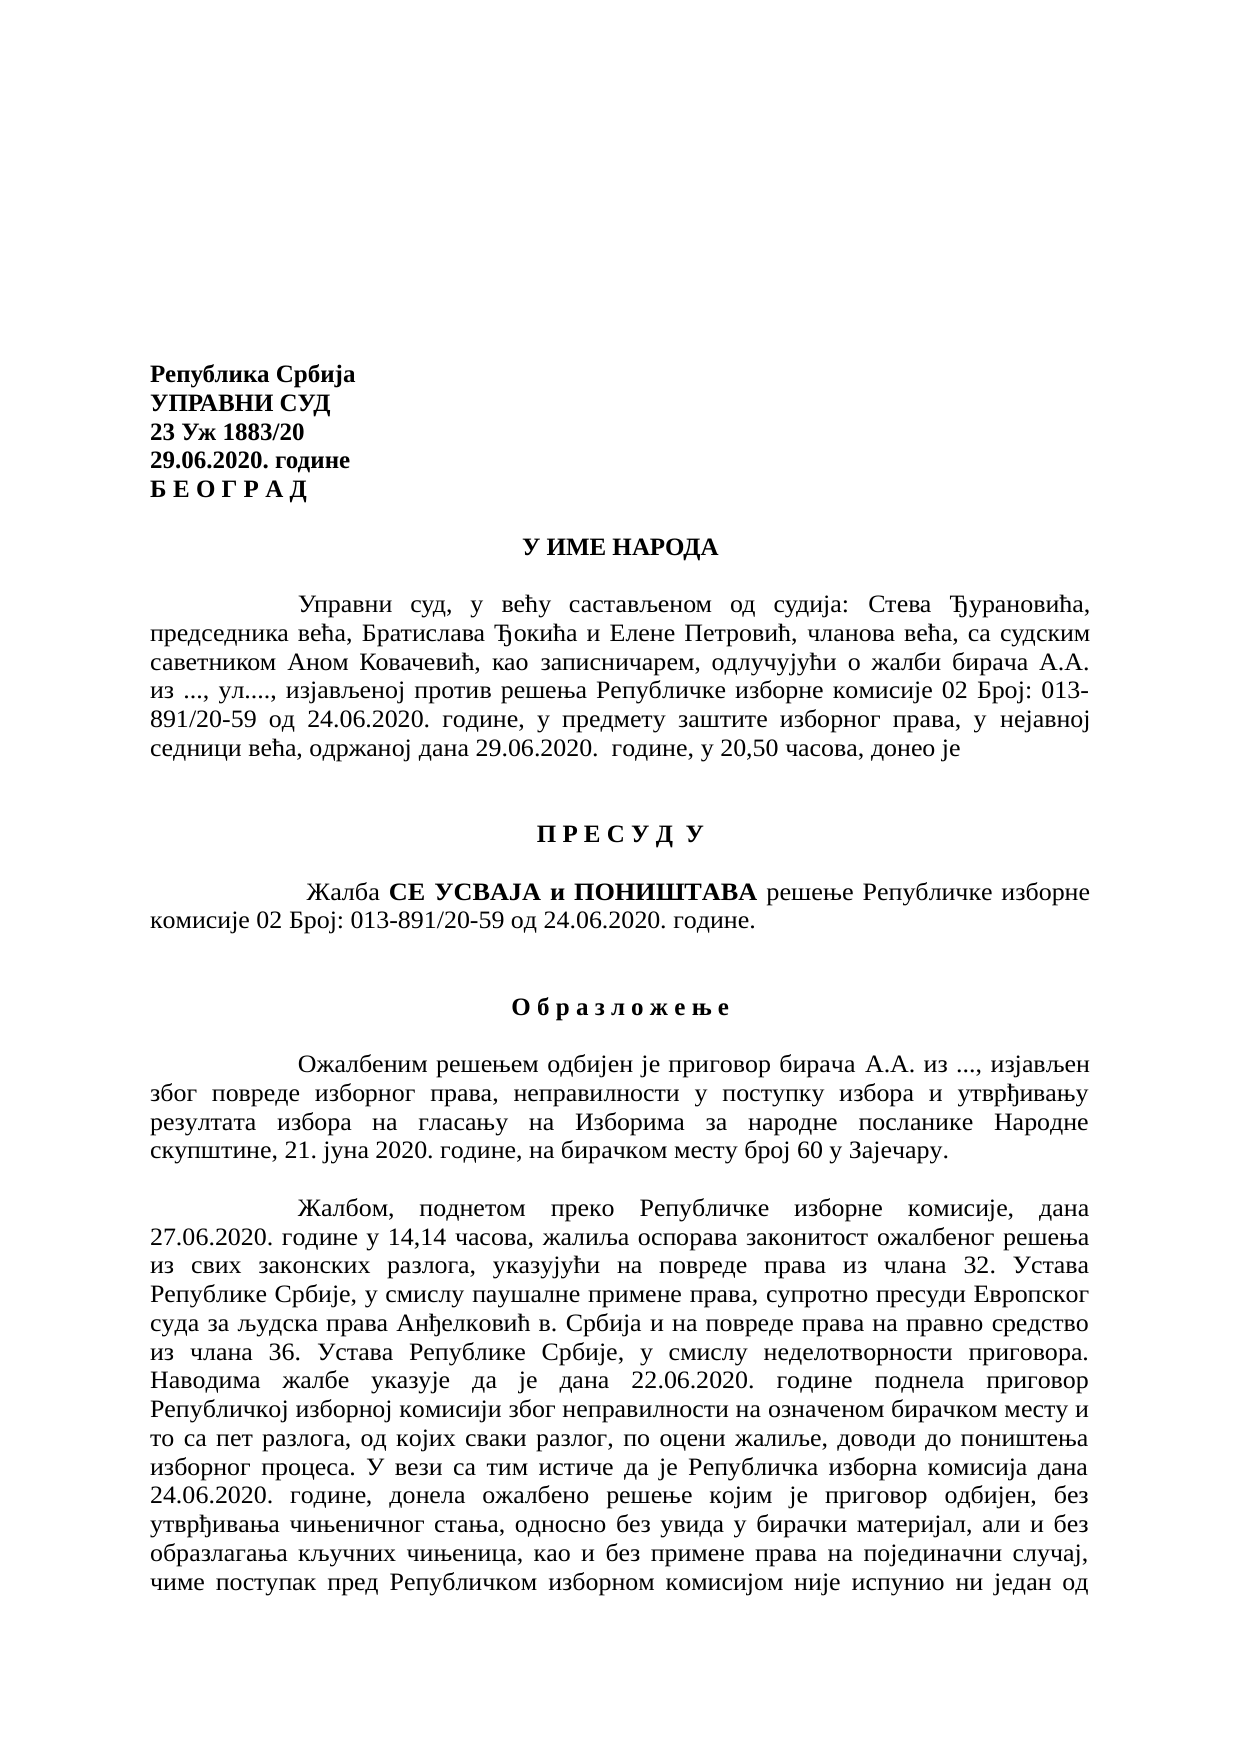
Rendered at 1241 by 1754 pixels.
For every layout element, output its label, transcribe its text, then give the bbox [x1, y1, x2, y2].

text Б Е О Г Р А Д [150, 474, 1090, 503]
text Ожалбеним решењем одбијен је приговор бирача A.A. из ..., изјављен због повреде изборног права, неправилности у поступку избора и утврђивању резултата избора на гласању на Изборима за народне посланике Народне скупштине, 21. јуна 2020. године, на бирачком месту број 60 у Зајечару. [150, 1049, 1090, 1164]
text 23 Уж 1883/20 [150, 417, 1090, 445]
text П Р Е С У Д У [150, 819, 1090, 848]
text Република Србија [150, 148, 1090, 388]
text Жалбом, поднетом преко Републичке изборне комисије, дана 27.06.2020. године у 14,14 часова, жалиља оспорава законитост ожалбеног решења из свих законских разлога, указујући на повреде права из члана 32. Устава Републике Србије, у смислу паушалне примене права, супротно пресуди Европског суда за људска права Анђелковић в. Србија и на повреде права на правно средство из члана 36. Устава Републике Србије, у смислу неделотворности приговора. Наводима жалбе указује да је дана 22.06.2020. године поднела приговор Републичкој изборној комисији због неправилности на означеном бирачком месту и то са пет разлога, од којих сваки разлог, по оцени жалиље, доводи до поништења изборног процеса. У вези са тим истиче да је Републичка изборна комисија дана 24.06.2020. године, донела ожалбено решење којим је приговор одбијен, без утврђивања чињеничног стања, односно без увида у бирачки материјал, али и без образлагања кључних чињеница, као и без примене права на појединачни случај, чиме поступак пред Републичком изборном комисијом није испунио ни један од [150, 1193, 1090, 1595]
text Управни суд, у већу састављеном од судија: Стева Ђурановића, председника већа, Братислава Ђокића и Елене Петровић, чланова већа, са судским саветником Аном Ковачевић, као записничарем, одлучујући о жалби бирача A.A. из ..., ул...., изјављеној против решења Републичке изборне комисије 02 Број: 013-891/20-59 од 24.06.2020. године, у предмету заштите изборног права, у нејавној седници већа, одржаној дана 29.06.2020. године, у 20,50 часова, донео је [150, 589, 1090, 762]
text О б р а з л о ж е њ е [150, 992, 1090, 1020]
text Жалба СЕ УСВАЈА и ПОНИШТАВА решење Републичке изборне комисије 02 Број: 013-891/20-59 од 24.06.2020. године. [150, 877, 1090, 934]
text У ИМЕ НАРОДА [150, 532, 1090, 560]
text УПРАВНИ СУД [150, 388, 1090, 417]
text 29.06.2020. године [150, 445, 1090, 474]
